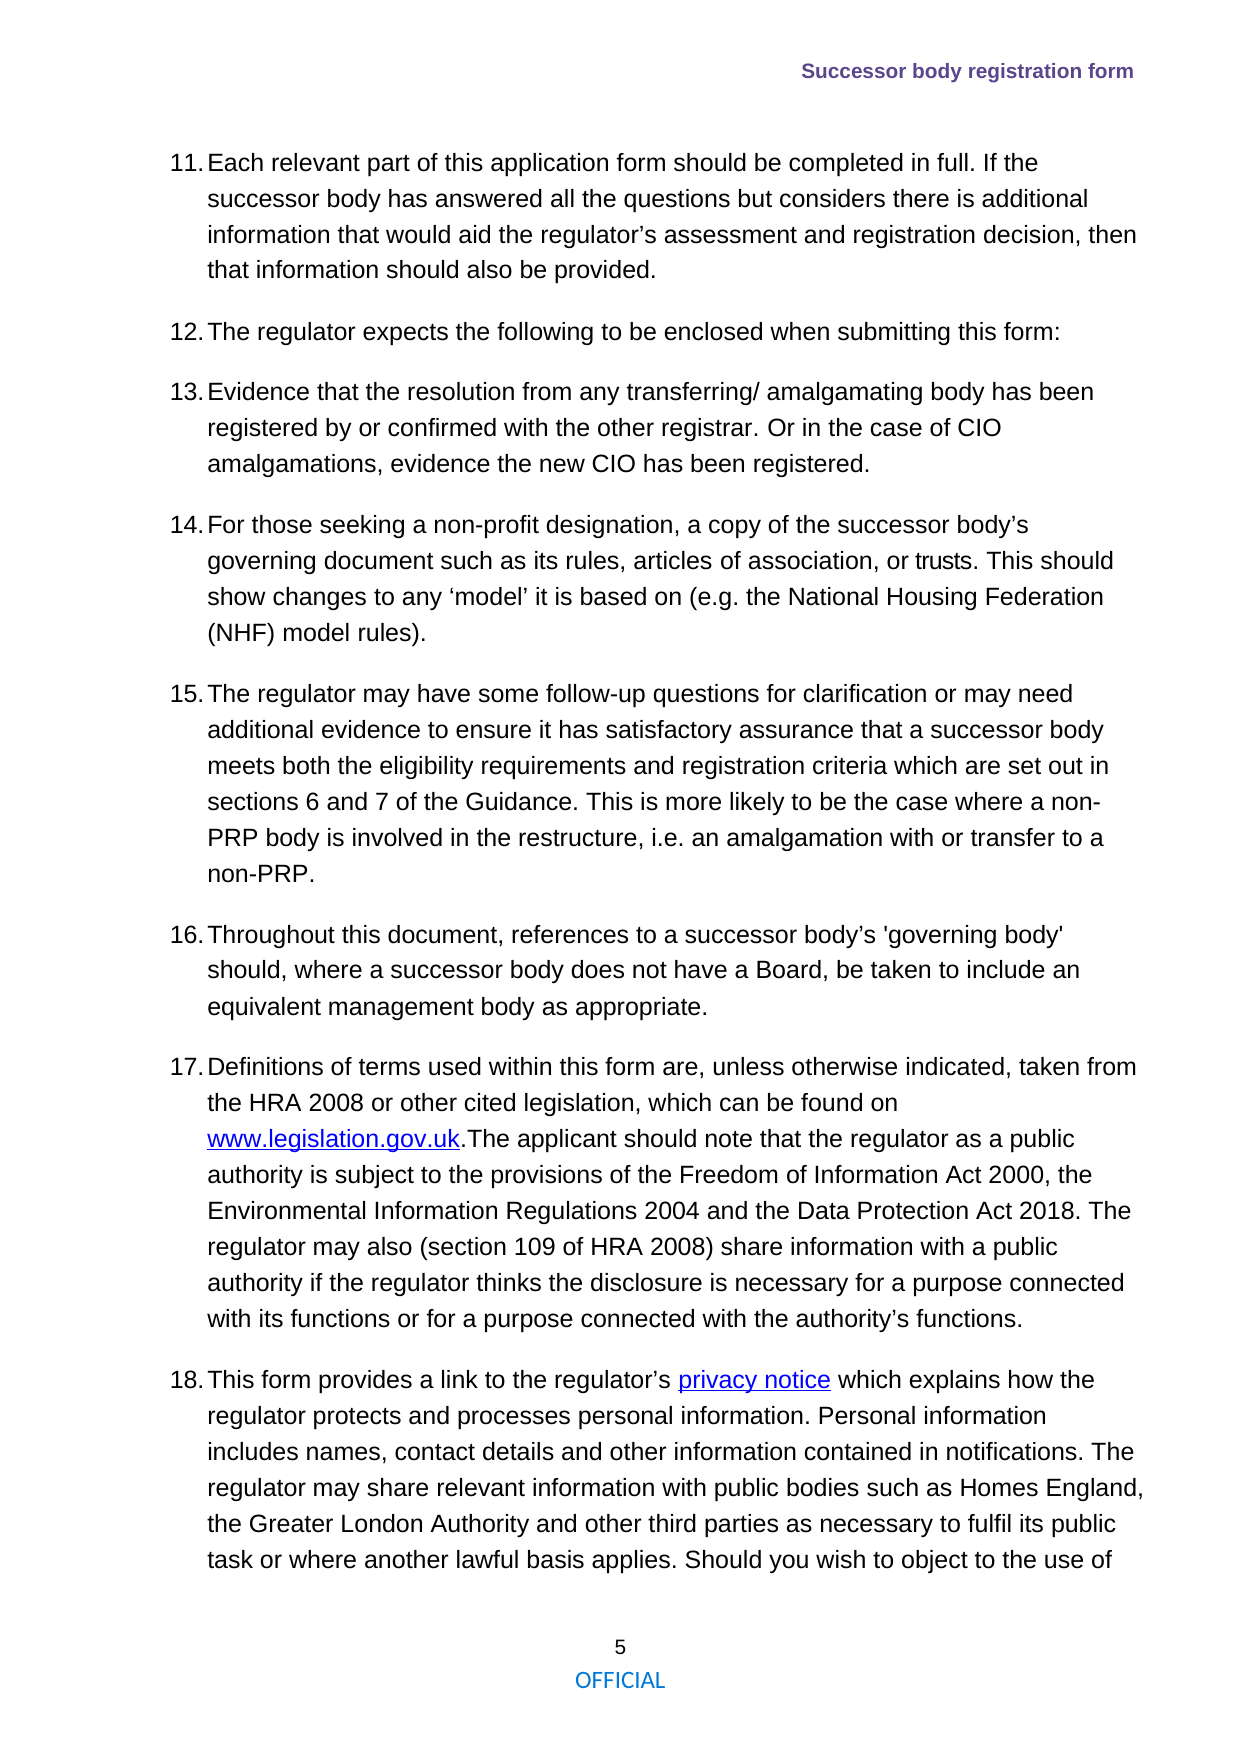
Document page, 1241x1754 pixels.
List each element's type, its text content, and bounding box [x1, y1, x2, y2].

list This form provides a link to the regulator’s privacy notice which explains how the regulator protects and processes personal information. Personal information includes names, contact details and other information contained in notifications. The regulator may share relevant information with public bodies such as Homes England, the Greater London Authority and other third parties as necessary to fulfil its public task or where another lawful basis applies. Should you wish to object to the use of [169, 1365, 1146, 1573]
list Throughout this document, references to a successor body’s 'governing body' should, where a successor body does not have a Board, be taken to include an equivalent management body as appropriate. [169, 919, 1146, 1020]
list The regulator may have some follow-up questions for clarification or may need additional evidence to ensure it has satisfactory assurance that a successor body meets both the eligibility requirements and registration criteria which are set out in sections 6 and 7 of the Guidance. This is more likely to be the case where a non-PRP body is involved in the restructure, i.e. an amalgamation with or transfer to a non-PRP. [169, 679, 1146, 887]
list For those seeking a non-profit designation, a copy of the successor body’s governing document such as its rules, articles of association, or trusts. This should show changes to any ‘model’ it is based on (e.g. the National Housing Federation (NHF) model rules). [169, 510, 1146, 647]
list The regulator expects the following to be enclosed when submitting this form: [169, 316, 1146, 345]
list Evidence that the resolution from any transferring/ amalgamating body has been registered by or confirmed with the other registrar. Or in the case of CIO amalgamations, evidence the new CIO has been registered. [169, 377, 1146, 478]
list Each relevant part of this application form should be completed in full. If the successor body has answered all the questions but considers there is additional information that would aid the regulator’s assessment and registration decision, then that information should also be provided. [169, 148, 1146, 284]
list Definitions of terms used within this form are, unless otherwise indicated, taken from the HRA 2008 or other cited legislation, which can be found on www.legislation.gov.uk.The applicant should note that the regulator as a public authority is subject to the provisions of the Freedom of Information Act 2000, the Environmental Information Regulations 2004 and the Data Protection Act 2018. The regulator may also (section 109 of HRA 2008) share information with a public authority if the regulator thinks the disclosure is necessary for a purpose connected with its functions or for a purpose connected with the authority’s functions. [169, 1052, 1146, 1333]
